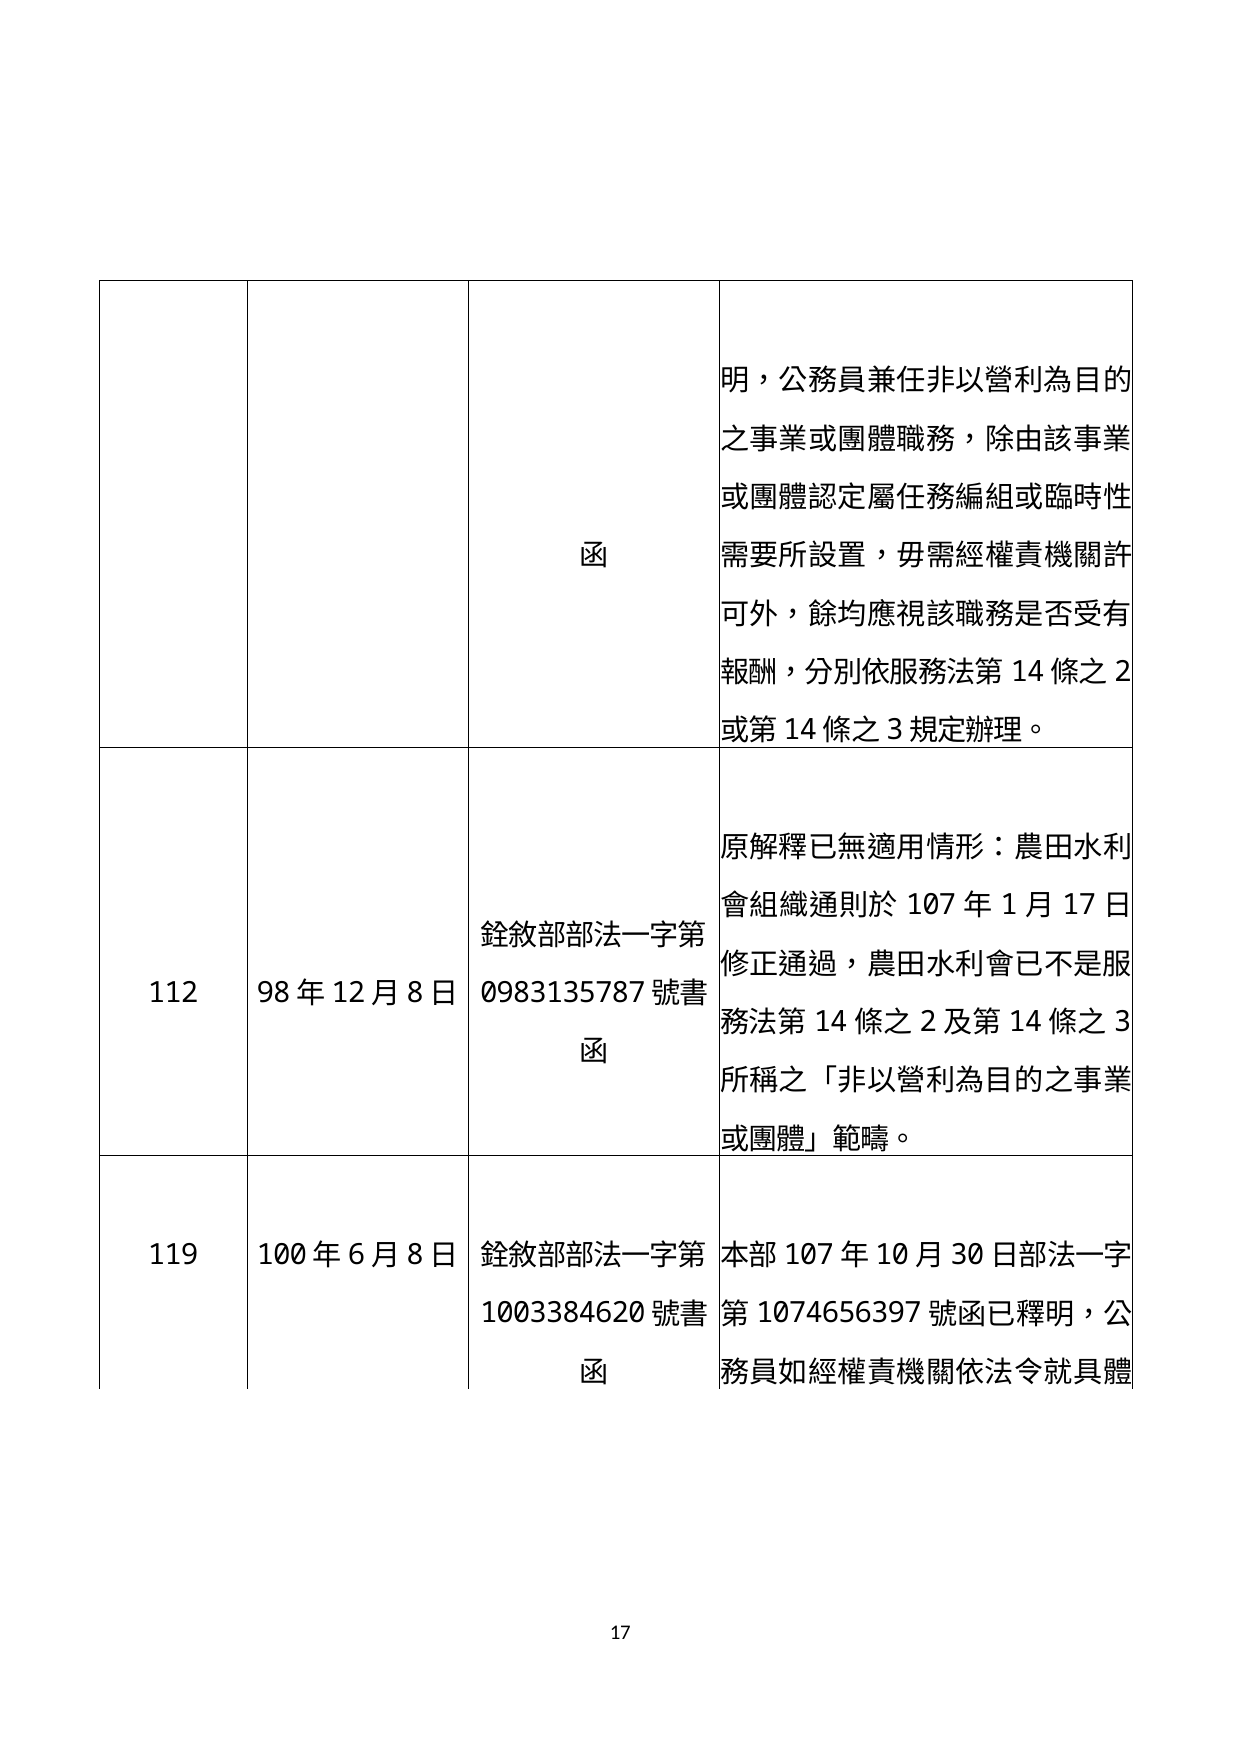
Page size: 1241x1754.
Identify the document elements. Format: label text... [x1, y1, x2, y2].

table_cell 100年6月8日 [248, 1156, 468, 1388]
table_cell 明，公務員兼任非以營利為目的之事業或團體職務，除由該事業或團體認定屬任務編組或臨時性需要所設置，毋需經權責機關許可外，餘均應視該職務是否受有報酬，分別依服務法第14條之2或第14條之3規定辦理。 [720, 281, 1132, 747]
table_cell 原解釋已無適用情形：農田水利會組織通則於107年1月17日修正通過，農田水利會已不是服務法第14條之2及第14條之3所稱之「非以營利為目的之事業或團體」範疇。 [720, 748, 1132, 1155]
table_cell 119 [100, 1156, 247, 1388]
table_cell 銓敘部部法一字第1003384620號書函 [469, 1156, 719, 1388]
table_cell 98年12月8日 [248, 748, 468, 1155]
table_cell 銓敘部部法一字第0983135787號書函 [469, 748, 719, 1155]
table_cell 112 [100, 748, 247, 1155]
table_cell 本部107年10月30日部法一字第1074656397號函已釋明，公務員如經權責機關依法令就具體 [720, 1156, 1132, 1388]
table_cell [248, 281, 468, 747]
table_cell [100, 281, 247, 747]
table_cell 函 [469, 281, 719, 747]
